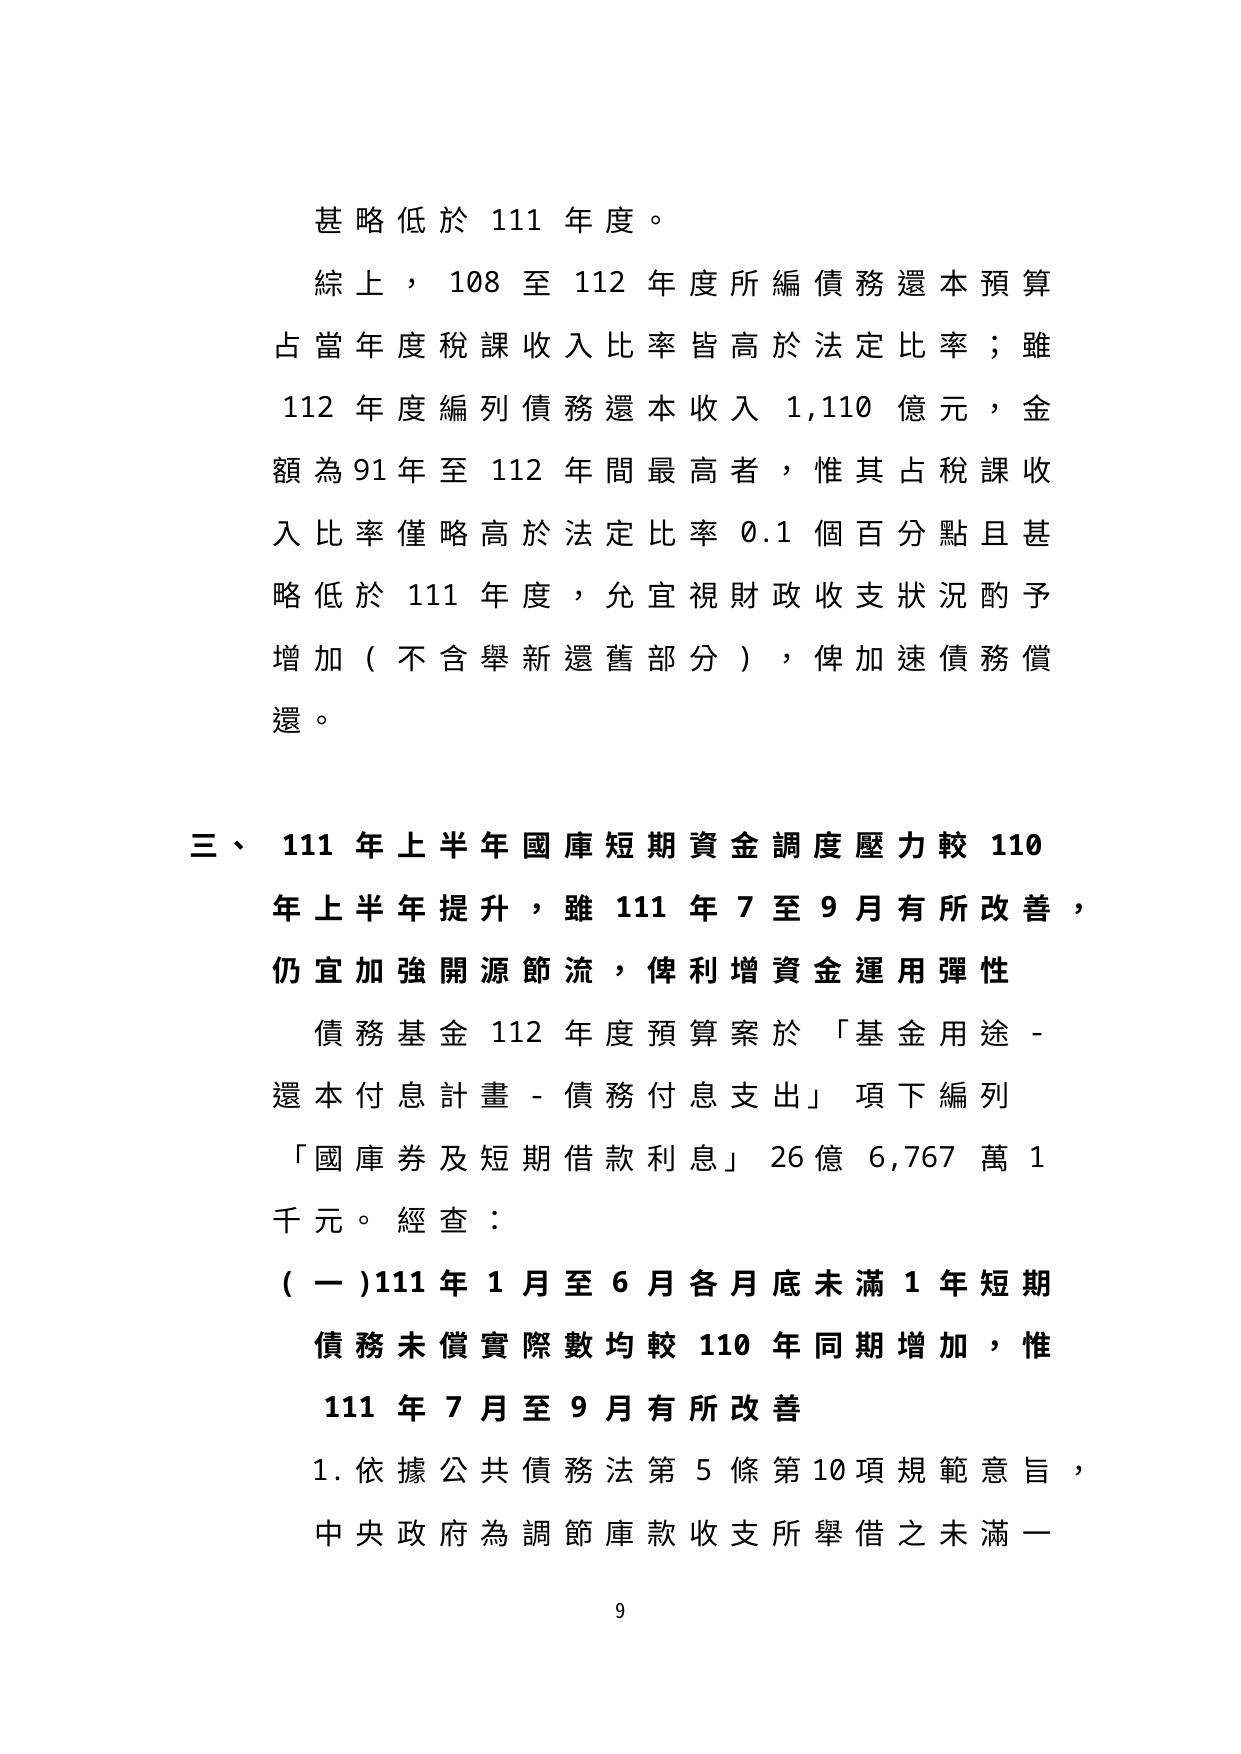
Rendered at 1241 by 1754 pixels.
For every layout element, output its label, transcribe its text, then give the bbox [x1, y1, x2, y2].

text 債務基金112年度預算案於「基金用途-還本付息計畫-債務付息支出」項下編列「國庫券及短期借款利息」26億6,767萬1千元。經查： [242, 990, 1058, 1240]
text 1.依據公共債務法第5條第10項規範意旨，中央政府為調節庫款收支所舉借之未滿一年公共債務未償餘額，其未償還之餘額，不得超過其當年度總預算及特別預算歲出總額15%。經查111年1月至6月各月底之短期債務(下稱短債)未償實際數，從1月底之2,000億元連月攀升至6月底之3,400億元，均較去年同期增加，且平均值2,757億元亦較去年同期平均值2,228億元上升529億元(增幅23.7%)，顯示國庫111年上半年短期資金調度壓力較110年上半年提高(詳表1)。 [271, 1427, 1058, 1552]
text 甚略低於111年度。 [271, 177, 1058, 240]
text 綜上，108至112年度所編債務還本預算占當年度稅課收入比率皆高於法定比率；雖112年度編列債務還本收入1,110億元，金額為91年至112年間最高者，惟其占稅課收入比率僅略高於法定比率0.1個百分點且甚略低於111年度，允宜視財政收支狀況酌予增加(不含舉新還舊部分)，俾加速債務償還。 [242, 240, 1058, 740]
text (一)111年1月至6月各月底未滿1年短期債務未償實際數均較110年同期增加，惟111年7月至9月有所改善 [242, 1240, 1058, 1427]
text 三、111年上半年國庫短期資金調度壓力較110年上半年提升，雖111年7至9月有所改善，仍宜加強開源節流，俾利增資金運用彈性 [183, 802, 1058, 990]
